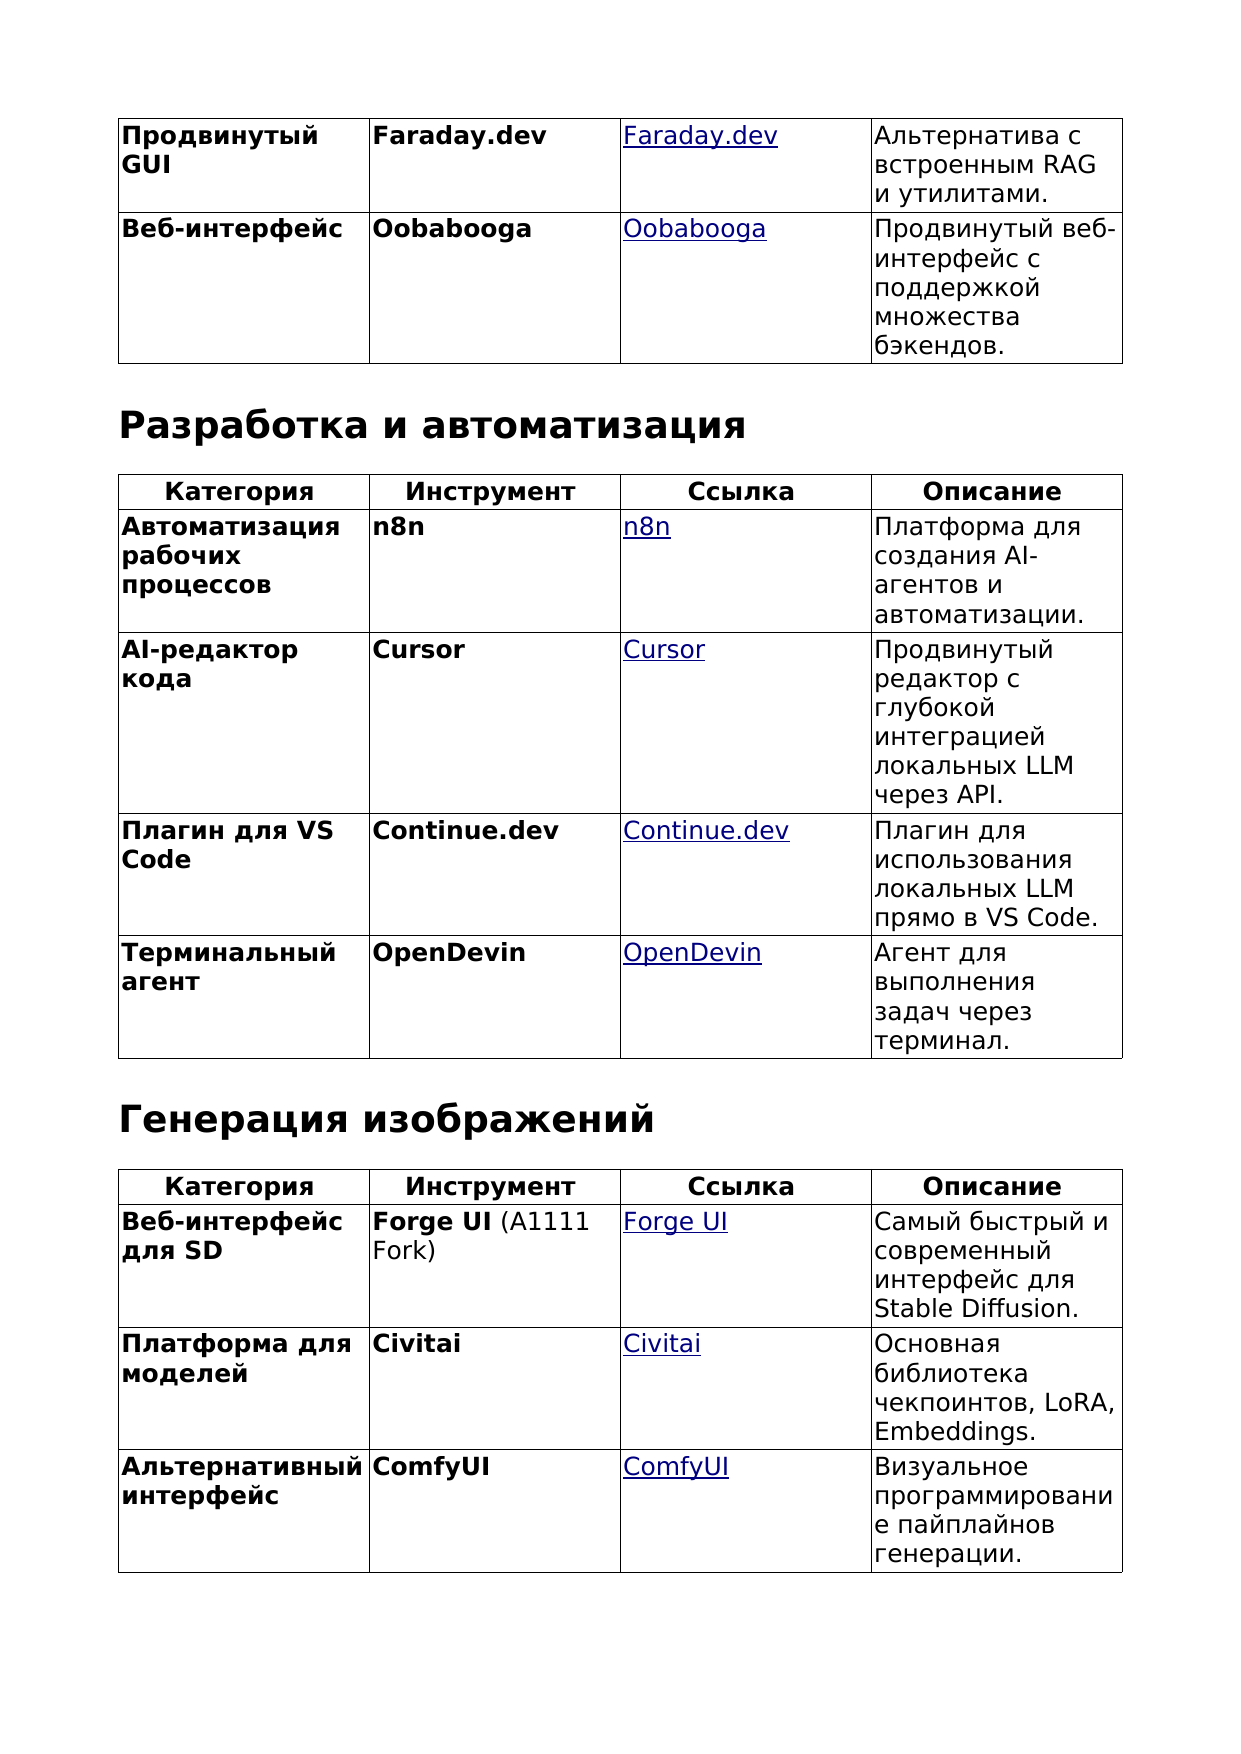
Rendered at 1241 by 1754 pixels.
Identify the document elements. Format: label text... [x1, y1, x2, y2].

subtitle Генерация изображений [118, 1098, 1122, 1142]
table_cell Основная библиотека чекпоинтов, LoRA, Embeddings. [872, 1328, 1122, 1449]
table_header Инструмент [370, 475, 620, 509]
table_cell Faraday.dev [370, 119, 620, 212]
table_header Описание [872, 475, 1122, 509]
table_cell Cursor [621, 633, 871, 813]
table_header Описание [872, 1170, 1122, 1204]
table_cell Плагин для использования локальных LLM прямо в VS Code. [872, 814, 1122, 935]
table_cell Агент для выполнения задач через терминал. [872, 936, 1122, 1058]
table_header Ссылка [621, 1170, 871, 1204]
table_cell Civitai [370, 1328, 620, 1449]
table_cell ComfyUI [621, 1450, 871, 1572]
table_cell OpenDevin [370, 936, 620, 1058]
table_cell Faraday.dev [621, 119, 871, 212]
table_cell Продвинутый редактор с глубокой интеграцией локальных LLM через API. [872, 633, 1122, 813]
table_cell Civitai [621, 1328, 871, 1449]
subtitle Разработка и автоматизация [118, 403, 1122, 447]
table_header Инструмент [370, 1170, 620, 1204]
table_cell n8n [621, 510, 871, 632]
table_cell Плагин для VS Code [119, 814, 369, 935]
table_cell OpenDevin [621, 936, 871, 1058]
table_cell Альтернатива с встроенным RAG и утилитами. [872, 119, 1122, 212]
table_cell n8n [370, 510, 620, 632]
table_cell Веб-интерфейс [119, 213, 369, 363]
table_cell Альтернативный интерфейс [119, 1450, 369, 1572]
table_cell Continue.dev [621, 814, 871, 935]
table_cell Продвинутый GUI [119, 119, 369, 212]
table_cell Платформа для моделей [119, 1328, 369, 1449]
table_cell Oobabooga [370, 213, 620, 363]
table_cell Forge UI [621, 1205, 871, 1327]
table_cell Cursor [370, 633, 620, 813]
table_cell Терминальный агент [119, 936, 369, 1058]
table_cell Визуальное программирование пайплайнов генерации. [872, 1450, 1122, 1572]
table_header Ссылка [621, 475, 871, 509]
table_cell Веб-интерфейс для SD [119, 1205, 369, 1327]
table_header Категория [119, 1170, 369, 1204]
table_cell Forge UI (A1111 Fork) [370, 1205, 620, 1327]
table_cell Continue.dev [370, 814, 620, 935]
table_cell Автоматизация рабочих процессов [119, 510, 369, 632]
table_cell AI-редактор кода [119, 633, 369, 813]
table_cell Продвинутый веб-интерфейс с поддержкой множества бэкендов. [872, 213, 1122, 363]
table_cell ComfyUI [370, 1450, 620, 1572]
table_cell Платформа для создания AI-агентов и автоматизации. [872, 510, 1122, 632]
table_cell Oobabooga [621, 213, 871, 363]
table_header Категория [119, 475, 369, 509]
table_cell Самый быстрый и современный интерфейс для Stable Diffusion. [872, 1205, 1122, 1327]
